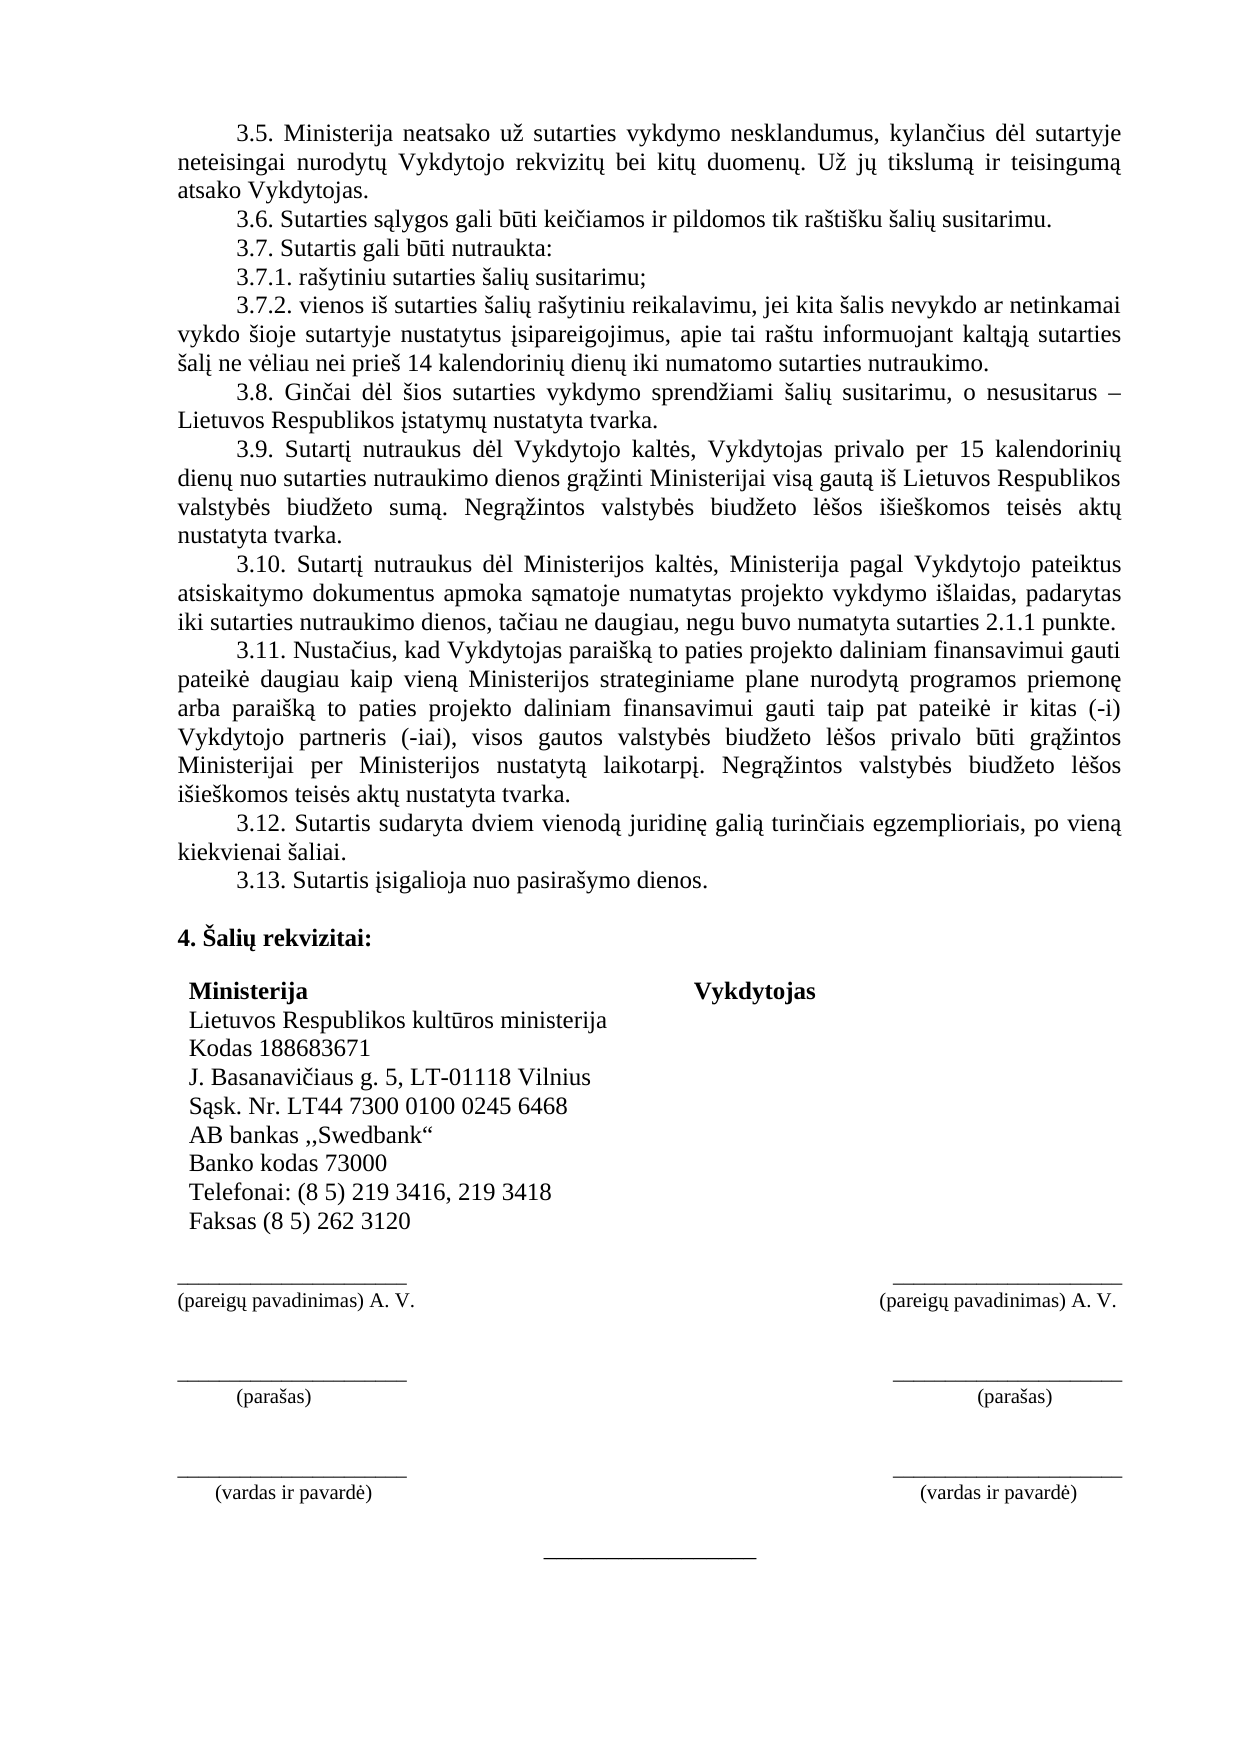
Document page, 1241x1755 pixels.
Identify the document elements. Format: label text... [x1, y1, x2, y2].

table_header Ministerija [177, 976, 682, 1005]
text (vardas ir pavardė) (vardas ir pavardė) [215, 1480, 1139, 1504]
text (pareigų pavadinimas) A. V. (pareigų pavadinimas) A. V. [177, 1287, 1139, 1312]
table_cell [682, 1005, 1122, 1033]
text 3.5. Ministerija neatsako už sutarties vykdymo nesklandumus, kylančius dėl sutartyje neteisingai nurodytų Vykdytojo rekvizitų bei kitų duomenų. Už jų tikslumą ir teisingumą atsako Vykdytojas. [177, 118, 1122, 204]
text 3.11. Nustačius, kad Vykdytojas paraišką to paties projekto daliniam finansavimui gauti pateikė daugiau kaip vieną Ministerijos strateginiame plane nurodytą programos priemonę arba paraišką to paties projekto daliniam finansavimui gauti taip pat pateikė ir kitas (-i) Vykdytojo partneris (-iai), visos gautos valstybės biudžeto lėšos privalo būti grąžintos Ministerijai per Ministerijos nustatytą laikotarpį. Negrąžintos valstybės biudžeto lėšos išieškomos teisės aktų nustatyta tvarka. [177, 636, 1122, 808]
text 3.10. Sutartį nutraukus dėl Ministerijos kaltės, Ministerija pagal Vykdytojo pateiktus atsiskaitymo dokumentus apmoka sąmatoje numatytas projekto vykdymo išlaidas, padarytas iki sutarties nutraukimo dienos, tačiau ne daugiau, negu buvo numatyta sutarties 2.1.1 punkte. [177, 549, 1122, 636]
text 3.8. Ginčai dėl šios sutarties vykdymo sprendžiami šalių susitarimu, o nesusitarus – Lietuvos Respublikos įstatymų nustatyta tvarka. [177, 377, 1122, 434]
text 3.13. Sutartis įsigalioja nuo pasirašymo dienos. [177, 866, 1122, 894]
table_cell J. Basanavičiaus g. 5, LT-01118 Vilnius [177, 1062, 682, 1091]
text 3.7.1. rašytiniu sutarties šalių susitarimu; [177, 262, 1122, 291]
table_cell Kodas 188683671 [177, 1034, 682, 1062]
text 3.9. Sutartį nutraukus dėl Vykdytojo kaltės, Vykdytojas privalo per 15 kalendorinių dienų nuo sutarties nutraukimo dienos grąžinti Ministerijai visą gautą iš Lietuvos Respublikos valstybės biudžeto sumą. Negrąžintos valstybės biudžeto lėšos išieškomos teisės aktų nustatyta tvarka. [177, 434, 1122, 549]
text ______________________ ______________________ [177, 1263, 1139, 1287]
text _________________ [177, 1533, 1122, 1562]
table_cell [682, 1177, 1122, 1206]
table_cell Banko kodas 73000 [177, 1149, 682, 1177]
text 3.6. Sutarties sąlygos gali būti keičiamos ir pildomos tik raštišku šalių susitarimu. [177, 204, 1122, 233]
table_cell [682, 1034, 1122, 1062]
text (parašas) (parašas) [177, 1384, 1122, 1408]
table_header Vykdytojas [682, 976, 1122, 1005]
text 3.7.2. vienos iš sutarties šalių rašytiniu reikalavimu, jei kita šalis nevykdo ar netinkamai vykdo šioje sutartyje nustatytus įsipareigojimus, apie tai raštu informuojant kaltąją sutarties šalį ne vėliau nei prieš 14 kalendorinių dienų iki numatomo sutarties nutraukimo. [177, 291, 1122, 377]
table_cell AB bankas ,,Swedbank“ [177, 1120, 682, 1148]
table_cell [682, 1120, 1122, 1148]
text ______________________ ______________________ [177, 1360, 1139, 1384]
table_cell Lietuvos Respublikos kultūros ministerija [177, 1005, 682, 1033]
table_cell Telefonai: (8 5) 219 3416, 219 3418 [177, 1177, 682, 1206]
table_cell [682, 1091, 1122, 1120]
table_cell [682, 1149, 1122, 1177]
text 3.7. Sutartis gali būti nutraukta: [177, 233, 1122, 262]
text 4. Šalių rekvizitai: [177, 923, 1139, 952]
table_cell [682, 1062, 1122, 1091]
text ______________________ ______________________ [177, 1456, 1139, 1480]
text 3.12. Sutartis sudaryta dviem vienodą juridinę galią turinčiais egzemplioriais, po vieną kiekvienai šaliai. [177, 808, 1122, 866]
table_cell Faksas (8 5) 262 3120 [177, 1206, 682, 1235]
table_cell [682, 1206, 1122, 1235]
table_cell Sąsk. Nr. LT44 7300 0100 0245 6468 [177, 1091, 682, 1120]
